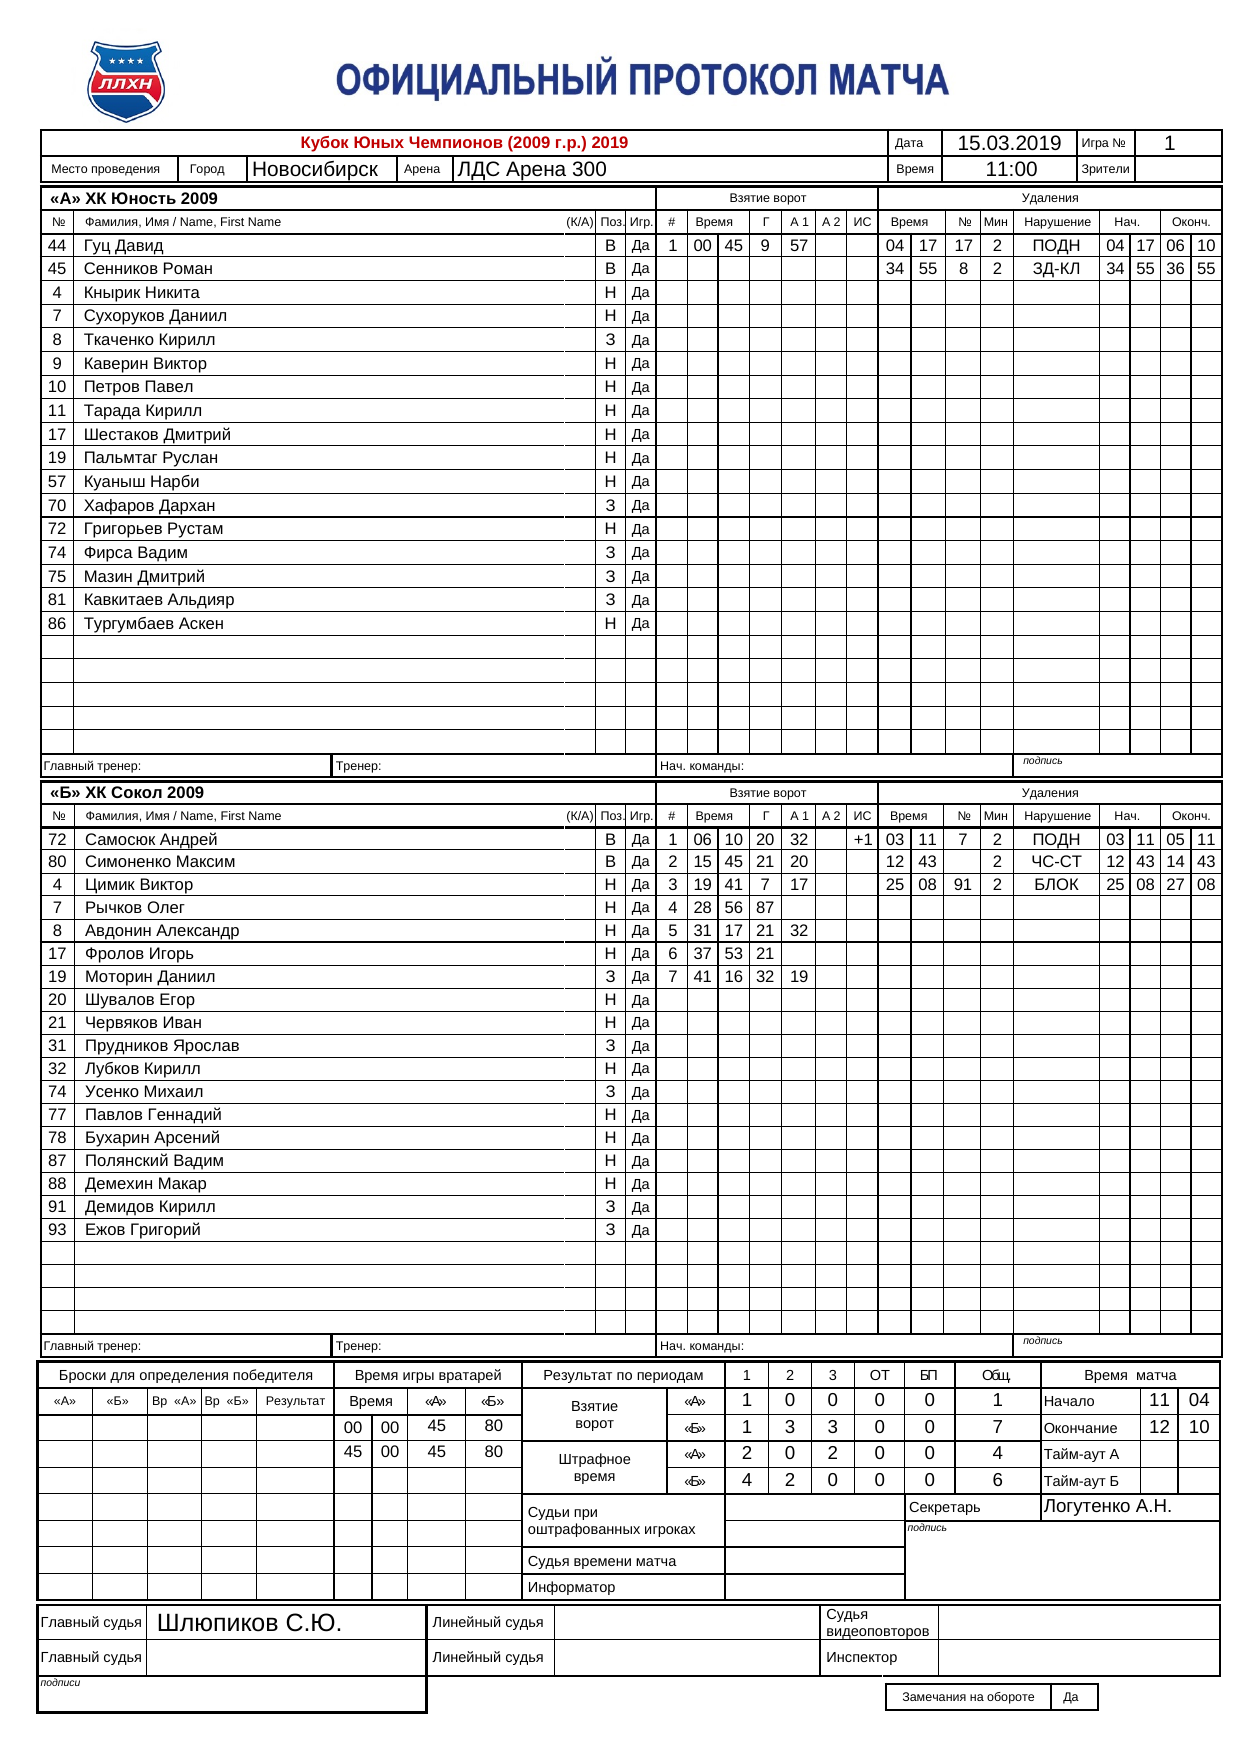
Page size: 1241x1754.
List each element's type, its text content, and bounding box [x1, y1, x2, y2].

table_cell [626, 1242, 655, 1264]
table_cell [1161, 470, 1190, 493]
table_cell 0 [812, 1389, 854, 1413]
table_cell [847, 896, 877, 918]
table_cell [657, 1173, 687, 1195]
table_cell [816, 1242, 846, 1264]
table_cell [981, 1242, 1013, 1264]
table_cell [1161, 281, 1190, 303]
table_cell [939, 1606, 1219, 1639]
table_header «А» ХК Юность 2009 [42, 188, 655, 209]
table_cell [981, 1012, 1013, 1033]
table_cell [1014, 1104, 1099, 1126]
table_cell [148, 1521, 201, 1546]
table_cell [373, 1468, 407, 1493]
table_cell [912, 1196, 943, 1218]
table_cell [688, 446, 717, 469]
table_cell [719, 1104, 749, 1126]
table_cell [688, 1242, 717, 1264]
table_cell [944, 1127, 980, 1149]
table_cell [257, 1574, 333, 1599]
table_cell Да [626, 281, 655, 303]
table_cell З [596, 328, 625, 351]
table_cell [688, 1219, 717, 1241]
table_cell 11 [1131, 829, 1160, 849]
table_cell [1100, 1058, 1129, 1079]
table_cell 17 [1131, 235, 1160, 256]
table_cell [1014, 707, 1099, 729]
table_cell [688, 1104, 717, 1126]
table_cell [816, 1035, 846, 1057]
table_cell 08 [912, 874, 943, 895]
table_cell Н [596, 305, 625, 327]
table_cell В [596, 257, 625, 280]
table_cell 17 [719, 920, 749, 941]
table_cell [1192, 707, 1221, 729]
table_cell [847, 1012, 877, 1033]
table_cell [565, 1058, 595, 1079]
table_cell 21 [750, 850, 781, 872]
table_cell [1179, 1468, 1219, 1493]
table_cell [1192, 1196, 1221, 1218]
table_cell З [596, 494, 625, 516]
table_cell Мин [981, 805, 1013, 826]
table_cell 11:00 [943, 157, 1076, 181]
table_cell 9 [42, 352, 73, 374]
table_cell [1161, 989, 1190, 1011]
table_cell [565, 399, 595, 422]
table_cell [879, 376, 910, 398]
table_cell [1131, 588, 1160, 611]
table_cell [1100, 1219, 1129, 1241]
table_cell [847, 305, 877, 327]
table_cell [1131, 1035, 1160, 1057]
table_cell [373, 1494, 407, 1520]
table_cell Моторин Даниил [75, 966, 564, 987]
table_cell [726, 1575, 904, 1599]
table_cell [1014, 1265, 1099, 1287]
table_cell [847, 1081, 877, 1103]
table_cell [39, 1416, 92, 1440]
table_cell [847, 612, 877, 634]
table_cell Н [596, 352, 625, 374]
table_cell подпись [1014, 1335, 1221, 1356]
table_cell [879, 399, 910, 422]
table_cell Линейный судья [428, 1606, 554, 1639]
table_cell [1161, 707, 1190, 729]
table_cell 91 [42, 1196, 74, 1218]
table_cell Место проведения [42, 157, 177, 181]
table_cell [657, 541, 687, 564]
table_cell [879, 541, 910, 564]
table_cell Судьи при оштрафованных игроках [523, 1495, 724, 1546]
table_cell Г [750, 211, 781, 233]
table_cell Григорьев Рустам [74, 518, 564, 540]
table_cell [946, 541, 980, 564]
table_cell Зрители [1078, 157, 1134, 181]
table_cell Да [626, 1219, 655, 1241]
table_cell [750, 281, 781, 303]
table_cell Оконч. [1161, 805, 1221, 826]
table_cell [750, 636, 781, 658]
table_cell Да [626, 1150, 655, 1172]
table_cell 8 [946, 257, 980, 280]
table_cell [596, 1242, 625, 1264]
table_cell [335, 1521, 371, 1546]
table_cell А 1 [782, 211, 815, 233]
table_cell [782, 1035, 815, 1057]
table_cell Да [626, 470, 655, 493]
table_cell [408, 1574, 465, 1599]
table_cell [147, 1640, 425, 1675]
table_cell [688, 1196, 717, 1218]
table_cell [657, 1219, 687, 1241]
table_cell Да [626, 1081, 655, 1103]
table_cell [1131, 1012, 1160, 1033]
table_cell [981, 659, 1013, 682]
table_cell [816, 376, 846, 398]
table_cell [750, 257, 781, 280]
table_cell Главный тренер: [42, 1335, 330, 1356]
table_cell [1161, 352, 1190, 374]
table_cell 0 [855, 1389, 904, 1413]
table_cell 43 [1192, 850, 1221, 872]
table_cell [657, 1081, 687, 1103]
table_cell [719, 989, 749, 1011]
table_cell [879, 659, 910, 682]
table_cell 4 [657, 896, 687, 918]
table_cell Хафаров Дархан [74, 494, 564, 516]
table_cell [565, 352, 595, 374]
table_cell [782, 943, 815, 964]
table_cell [1014, 494, 1099, 516]
table_cell Да [626, 896, 655, 918]
table_cell 87 [42, 1150, 74, 1172]
table_cell 00 [373, 1441, 407, 1467]
table_cell [750, 1104, 781, 1126]
table_cell 41 [719, 874, 749, 895]
table_cell [1014, 896, 1099, 918]
table_cell [1161, 636, 1190, 658]
table_cell [912, 1242, 943, 1264]
table_cell [202, 1494, 256, 1520]
table_cell [912, 1311, 943, 1333]
table_cell Да [626, 1104, 655, 1126]
table_cell [1100, 1081, 1129, 1103]
table_cell [847, 943, 877, 964]
table_cell [944, 1311, 980, 1333]
table_cell 7 [956, 1415, 1040, 1440]
table_cell [879, 281, 910, 303]
table_cell [1131, 966, 1160, 987]
table_cell 80 [42, 850, 74, 872]
table_cell Н [596, 874, 625, 895]
table_cell Мин [981, 211, 1013, 233]
table_cell 10 [42, 376, 73, 398]
table_cell [1192, 1242, 1221, 1264]
table_cell [750, 1058, 781, 1079]
table_cell [565, 328, 595, 351]
table_cell 06 [1161, 235, 1190, 256]
table_cell [944, 920, 980, 941]
table_cell Инспектор [821, 1640, 938, 1675]
table_cell Окончание [1042, 1415, 1140, 1440]
table_cell 0 [769, 1442, 811, 1467]
table_cell [946, 518, 980, 540]
table_cell [750, 1173, 781, 1195]
table_cell [1014, 1012, 1099, 1033]
table_cell [688, 352, 717, 374]
table_cell [428, 1677, 882, 1711]
table_cell [1131, 1288, 1160, 1310]
table_cell [750, 399, 781, 422]
table_cell 19 [42, 446, 73, 469]
table_cell 55 [1192, 257, 1221, 280]
table_header Да [1052, 1685, 1097, 1709]
table_cell [816, 1288, 846, 1310]
table_cell [847, 446, 877, 469]
table_cell [688, 494, 717, 516]
table_cell 17 [42, 943, 74, 964]
table_cell 06 [688, 829, 717, 849]
table_cell Гуц Давид [74, 235, 564, 256]
table_cell 45 [335, 1441, 371, 1467]
table_cell [1131, 943, 1160, 964]
table_cell [39, 1574, 92, 1599]
table_cell [1014, 1035, 1099, 1057]
table_cell 57 [42, 470, 73, 493]
table_cell [1131, 281, 1160, 303]
table_cell [912, 683, 945, 706]
table_cell [565, 896, 595, 918]
table_cell [688, 328, 717, 351]
table_cell [39, 1547, 92, 1573]
table_cell [1192, 966, 1221, 987]
table_cell [981, 541, 1013, 564]
table_cell Демехин Макар [75, 1173, 564, 1195]
table_cell [750, 1150, 781, 1172]
table_cell Главный судья [39, 1640, 146, 1675]
table_cell [555, 1606, 819, 1639]
table_cell [981, 1104, 1013, 1126]
table_cell [750, 518, 781, 540]
table_cell [719, 1242, 749, 1264]
table_cell Демидов Кирилл [75, 1196, 564, 1218]
table_cell 0 [905, 1415, 954, 1440]
table_cell 53 [719, 943, 749, 964]
table_header Дата [889, 131, 941, 155]
table_cell [719, 352, 749, 374]
table_cell [74, 730, 564, 753]
table_cell [1100, 1127, 1129, 1149]
table_cell 12 [1141, 1415, 1177, 1440]
table_cell [1014, 328, 1099, 351]
table_cell [847, 423, 877, 445]
table_cell [42, 730, 73, 753]
table_cell [750, 989, 781, 1011]
table_cell [782, 446, 815, 469]
table_cell [719, 470, 749, 493]
table_cell 1 [657, 235, 687, 256]
table_cell [565, 1104, 595, 1126]
table_cell [1192, 423, 1221, 445]
table_cell [750, 1081, 781, 1103]
table_cell [1192, 494, 1221, 516]
table_cell 45 [719, 850, 749, 872]
table_cell [879, 612, 910, 634]
table_cell «А» [408, 1389, 465, 1413]
table_cell (К/А) [565, 211, 595, 233]
table_cell [879, 328, 910, 351]
table_cell Главный тренер: [42, 755, 330, 776]
table_cell [688, 305, 717, 327]
table_cell [847, 730, 877, 753]
table_cell [1161, 1288, 1190, 1310]
table_cell [782, 896, 815, 918]
table_cell [657, 1150, 687, 1172]
table_cell [719, 446, 749, 469]
table_cell Да [626, 1173, 655, 1195]
table_cell Игр. [626, 211, 655, 233]
table_cell Сухоруков Даниил [74, 305, 564, 327]
table_cell [565, 1196, 595, 1218]
table_cell 04 [1100, 235, 1129, 256]
table_cell Н [596, 518, 625, 540]
table_cell [1161, 305, 1190, 327]
table_cell [565, 281, 595, 303]
table_cell [1136, 157, 1221, 181]
table_cell ИС [847, 211, 877, 233]
table_cell [847, 989, 877, 1011]
table_cell [1100, 399, 1129, 422]
table_header Броски для определения победителя [39, 1363, 333, 1387]
table_cell 10 [719, 829, 749, 849]
table_cell Да [626, 446, 655, 469]
table_cell [1014, 920, 1099, 941]
table_cell [719, 423, 749, 445]
table_cell 6 [956, 1468, 1040, 1493]
table_cell [879, 1012, 910, 1033]
table_cell [565, 1012, 595, 1033]
table_cell 87 [750, 896, 781, 918]
table_cell [596, 1311, 625, 1333]
table_cell [912, 920, 943, 941]
table_cell [202, 1416, 256, 1440]
table_cell Время [688, 805, 749, 826]
table_cell [565, 829, 595, 849]
table_cell [1100, 1012, 1129, 1033]
table_cell Да [626, 399, 655, 422]
table_cell [1161, 1058, 1190, 1079]
table_cell [1131, 1150, 1160, 1172]
table_cell [883, 1677, 1220, 1681]
table_cell [912, 446, 945, 469]
table_cell Да [626, 850, 655, 872]
table_cell [1131, 636, 1160, 658]
table_cell [946, 612, 980, 634]
table_cell [981, 1127, 1013, 1149]
table_cell Да [626, 305, 655, 327]
table_cell [565, 1081, 595, 1103]
table_cell 55 [1131, 257, 1160, 280]
table_cell [879, 1311, 910, 1333]
table_cell [750, 352, 781, 374]
table_cell [879, 565, 910, 587]
table_cell [657, 1127, 687, 1149]
table_cell [782, 541, 815, 564]
table_cell [946, 730, 980, 753]
table_cell [42, 636, 73, 658]
table_cell [657, 352, 687, 374]
table_cell [944, 1219, 980, 1241]
table_cell [1192, 399, 1221, 422]
table_cell [912, 565, 945, 587]
table_cell 11 [1192, 829, 1221, 849]
table_cell 32 [750, 966, 781, 987]
table_cell [750, 707, 781, 729]
table_cell 34 [1100, 257, 1129, 280]
table_cell Судья видеоповторов [821, 1606, 938, 1639]
table_cell [944, 896, 980, 918]
table_cell «Б » [466, 1389, 521, 1413]
table_cell [719, 565, 749, 587]
table_cell [816, 683, 846, 706]
table_cell А 2 [816, 805, 846, 826]
table_cell [816, 423, 846, 445]
table_cell [657, 730, 687, 753]
table_cell [1099, 1682, 1220, 1711]
table_cell Н [596, 612, 625, 634]
table_cell Да [626, 565, 655, 587]
table_cell [257, 1494, 333, 1520]
table_cell [816, 1104, 846, 1126]
table_cell [75, 1265, 564, 1287]
table_cell 19 [688, 874, 717, 895]
table_cell [1131, 1127, 1160, 1149]
table_cell [1192, 541, 1221, 564]
table_cell [847, 518, 877, 540]
table_cell З [596, 1035, 625, 1057]
table_cell [1100, 920, 1129, 941]
table_cell 81 [42, 588, 73, 611]
table_cell [373, 1547, 407, 1573]
table_cell [1100, 470, 1129, 493]
table_cell 41 [688, 966, 717, 987]
table_cell 1 [657, 829, 687, 849]
table_cell [912, 659, 945, 682]
table_cell Да [626, 874, 655, 895]
table_cell Н [596, 399, 625, 422]
table_cell [1192, 659, 1221, 682]
table_cell [39, 1468, 92, 1493]
table_cell [946, 636, 980, 658]
table_cell [816, 829, 846, 849]
table_cell [657, 989, 687, 1011]
table_cell 0 [905, 1442, 954, 1467]
table_cell [75, 1311, 564, 1333]
table_cell Фролов Игорь [75, 943, 564, 964]
table_cell [688, 612, 717, 634]
table_cell [148, 1547, 201, 1573]
table_cell [688, 1311, 717, 1333]
table_cell [946, 588, 980, 611]
table_cell [847, 1219, 877, 1241]
table_cell [75, 1288, 564, 1310]
table_cell [1014, 659, 1099, 682]
table_cell [946, 683, 980, 706]
table_cell Петров Павел [74, 376, 564, 398]
table_cell [1014, 423, 1099, 445]
table_cell Логутенко А.Н. [1042, 1495, 1219, 1520]
table_cell [816, 896, 846, 918]
table_cell [847, 850, 877, 872]
table_cell «А» [668, 1442, 724, 1467]
table_cell [1192, 376, 1221, 398]
table_cell [1192, 352, 1221, 374]
table_cell [847, 470, 877, 493]
table_cell [626, 636, 655, 658]
table_cell 0 [855, 1415, 904, 1440]
table_cell 78 [42, 1127, 74, 1149]
table_cell [1131, 399, 1160, 422]
table_cell [719, 541, 749, 564]
table_cell [750, 1127, 781, 1149]
table_cell [626, 1265, 655, 1287]
table_cell 56 [719, 896, 749, 918]
table_cell [1014, 636, 1099, 658]
table_cell 11 [42, 399, 73, 422]
table_cell [42, 1288, 74, 1310]
table_cell Н [596, 470, 625, 493]
table_cell [93, 1574, 147, 1599]
table_cell [912, 1035, 943, 1057]
table_cell ИС [847, 805, 877, 826]
table_cell [1100, 966, 1129, 987]
table_cell 20 [42, 989, 74, 1011]
table_cell Тайм-аут Б [1042, 1468, 1140, 1493]
table_cell [1161, 943, 1190, 964]
table_cell [1100, 730, 1129, 753]
table_cell [750, 659, 781, 682]
table_cell 11 [1141, 1389, 1177, 1413]
table_cell [750, 541, 781, 564]
table_cell 1 [726, 1389, 768, 1413]
table_cell [981, 1173, 1013, 1195]
table_cell [565, 494, 595, 516]
table_cell [719, 1012, 749, 1033]
table_cell [688, 1012, 717, 1033]
table_cell 77 [42, 1104, 74, 1126]
table_cell [816, 730, 846, 753]
table_cell [847, 588, 877, 611]
table_cell [202, 1574, 256, 1599]
table_cell [1014, 1311, 1099, 1333]
table_cell [782, 612, 815, 634]
table_cell 5 [657, 920, 687, 941]
table_cell [912, 518, 945, 540]
table_cell Город [179, 157, 246, 181]
table_cell [879, 588, 910, 611]
table_cell [1131, 1265, 1160, 1287]
table_cell [688, 257, 717, 280]
table_cell [565, 565, 595, 587]
table_cell 44 [42, 235, 73, 256]
table_cell [1161, 1150, 1190, 1172]
table_cell 00 [688, 235, 717, 256]
table_cell [657, 1288, 687, 1310]
table_cell [782, 352, 815, 374]
table_cell [657, 1196, 687, 1218]
table_cell [688, 989, 717, 1011]
table_cell Сенников Роман [74, 257, 564, 280]
table_cell [688, 1035, 717, 1057]
table_cell 31 [42, 1035, 74, 1057]
table_cell 10 [1192, 235, 1221, 256]
table_header Результат по периодам [523, 1363, 724, 1387]
table_cell [816, 399, 846, 422]
table_cell [879, 1219, 910, 1241]
table_cell [1161, 565, 1190, 587]
table_cell [1131, 494, 1160, 516]
table_cell [1100, 446, 1129, 469]
table_cell [1100, 352, 1129, 374]
table_cell [750, 1288, 781, 1310]
table_cell [1100, 1035, 1129, 1057]
table_cell [657, 446, 687, 469]
table_cell [565, 541, 595, 564]
table_cell [1192, 896, 1221, 918]
table_cell Авдонин Александр [75, 920, 564, 941]
table_cell [719, 1196, 749, 1218]
table_cell [688, 281, 717, 303]
table_cell подпись [1014, 755, 1221, 776]
table_cell Да [626, 943, 655, 964]
table_cell [1192, 446, 1221, 469]
table_cell [981, 565, 1013, 587]
table_cell 19 [42, 966, 74, 987]
table_cell [981, 305, 1013, 327]
table_cell [847, 1150, 877, 1172]
table_cell З [596, 1219, 625, 1241]
table_cell 7 [944, 829, 980, 849]
table_cell Н [596, 1104, 625, 1126]
table_cell [912, 966, 943, 987]
table_cell 8 [42, 920, 74, 941]
table_cell [946, 707, 980, 729]
table_cell Самосюк Андрей [75, 829, 564, 849]
table_cell Куаныш Нарби [74, 470, 564, 493]
table_header 15.03.2019 [943, 131, 1076, 155]
table_cell [39, 1521, 92, 1546]
table_cell [816, 1127, 846, 1149]
table_header БП [905, 1363, 954, 1387]
table_cell [565, 636, 595, 658]
table_cell [816, 1219, 846, 1241]
table_cell [879, 1081, 910, 1103]
table_cell [39, 1441, 92, 1467]
table_cell 2 [726, 1442, 768, 1467]
table_cell [847, 1196, 877, 1218]
table_cell [981, 518, 1013, 540]
table_cell [1014, 1173, 1099, 1195]
table_cell Начало [1042, 1389, 1140, 1413]
table_cell Шувалов Егор [75, 989, 564, 1011]
table_cell [1014, 989, 1099, 1011]
table_cell [1014, 1288, 1099, 1310]
table_header Кубок Юных Чемпионов (2009 г.р.) 2019 [42, 131, 887, 155]
table_cell [688, 636, 717, 658]
table_cell [565, 1127, 595, 1149]
table_cell [719, 1127, 749, 1149]
table_cell 17 [946, 235, 980, 256]
table_cell [257, 1521, 333, 1546]
table_cell [847, 1058, 877, 1079]
table_cell [879, 707, 910, 729]
table_cell [750, 1012, 781, 1033]
table_cell [726, 1495, 904, 1520]
table_cell Арена [398, 157, 452, 181]
table_cell ПОДН [1014, 829, 1099, 849]
table_cell [816, 565, 846, 587]
table_cell [466, 1574, 521, 1599]
table_cell [719, 707, 749, 729]
table_cell [981, 328, 1013, 351]
table_cell [1014, 1081, 1099, 1103]
table_cell [257, 1547, 333, 1573]
table_cell [879, 730, 910, 753]
table_cell [596, 707, 625, 729]
table_cell [202, 1521, 256, 1546]
table_cell [1100, 636, 1129, 658]
table_cell [75, 1242, 564, 1264]
table_cell Каверин Виктор [74, 352, 564, 374]
table_cell ЧС-СТ [1014, 850, 1099, 872]
table_cell [719, 1058, 749, 1079]
table_cell Да [626, 494, 655, 516]
table_cell [981, 1311, 1013, 1333]
table_cell [1014, 612, 1099, 634]
table_cell 2 [981, 850, 1013, 872]
table_cell [847, 1173, 877, 1195]
table_cell [93, 1416, 147, 1440]
table_cell 4 [42, 874, 74, 895]
table_cell [1100, 707, 1129, 729]
table_cell [750, 588, 781, 611]
table_cell [466, 1521, 521, 1546]
table_cell 12 [879, 850, 910, 872]
table_cell [1014, 1058, 1099, 1079]
table_cell [42, 707, 73, 729]
table_cell [74, 659, 564, 682]
table_cell Оконч. [1161, 211, 1221, 233]
table_cell 93 [42, 1219, 74, 1241]
table_cell [565, 920, 595, 941]
table_cell Н [596, 1127, 625, 1149]
table_cell Да [626, 1127, 655, 1149]
table_cell 21 [750, 920, 781, 941]
table_cell [816, 494, 846, 516]
table_cell [1014, 966, 1099, 987]
table_cell [565, 683, 595, 706]
table_cell [565, 1219, 595, 1241]
table_cell Да [626, 376, 655, 398]
table_cell [596, 1265, 625, 1287]
table_cell [879, 683, 910, 706]
table_cell [93, 1521, 147, 1546]
table_cell [1131, 1196, 1160, 1218]
table_cell Да [626, 235, 655, 256]
table_cell 04 [879, 235, 910, 256]
table_cell [373, 1521, 407, 1546]
table_cell 16 [719, 966, 749, 987]
table_cell 1 [956, 1389, 1040, 1413]
table_cell № [42, 805, 74, 826]
table_cell [1014, 376, 1099, 398]
table_cell 45 [408, 1416, 465, 1440]
table_cell [912, 1265, 943, 1287]
table_cell [202, 1468, 256, 1493]
table_cell [912, 1104, 943, 1126]
table_cell Бухарин Арсений [75, 1127, 564, 1149]
table_cell [847, 659, 877, 682]
table_cell [847, 1242, 877, 1264]
table_cell Н [596, 1058, 625, 1079]
table_cell [657, 305, 687, 327]
table_cell [565, 235, 595, 256]
table_cell [1131, 612, 1160, 634]
table_cell 43 [912, 850, 943, 872]
table_cell [1100, 1288, 1129, 1310]
table_cell 45 [42, 257, 73, 280]
table_cell [688, 707, 717, 729]
table_cell [782, 518, 815, 540]
table_cell [719, 636, 749, 658]
table_cell [148, 1574, 201, 1599]
table_cell [1192, 683, 1221, 706]
table_cell Н [596, 989, 625, 1011]
table_cell [1161, 1035, 1190, 1057]
table_cell [879, 518, 910, 540]
table_cell Шестаков Дмитрий [74, 423, 564, 445]
table_cell Вр «Б» [202, 1389, 256, 1413]
table_cell [148, 1494, 201, 1520]
table_cell [1131, 707, 1160, 729]
table_cell [847, 494, 877, 516]
table_cell [816, 612, 846, 634]
table_cell Игр. [626, 805, 655, 826]
table_cell Да [626, 423, 655, 445]
table_cell [944, 1012, 980, 1033]
table_cell 7 [42, 305, 73, 327]
table_cell [1161, 376, 1190, 398]
table_cell Шлюпиков С.Ю. [147, 1606, 425, 1639]
table_cell [688, 1265, 717, 1287]
table_cell [688, 1288, 717, 1310]
table_cell [148, 1441, 201, 1467]
table_cell [816, 235, 846, 256]
table_cell [879, 636, 910, 658]
table_cell 4 [726, 1468, 768, 1493]
table_cell [782, 565, 815, 587]
table_cell 3 [812, 1415, 854, 1440]
table_cell 04 [1179, 1389, 1219, 1413]
table_cell [946, 376, 980, 398]
table_cell [74, 636, 564, 658]
table_cell [657, 1311, 687, 1333]
table_cell [565, 470, 595, 493]
table_cell 14 [1161, 850, 1190, 872]
table_cell [847, 1265, 877, 1287]
table_cell [1192, 612, 1221, 634]
table_cell Поз. [596, 805, 625, 826]
table_cell [1014, 588, 1099, 611]
table_cell [565, 966, 595, 987]
table_cell [596, 659, 625, 682]
table_cell [1100, 376, 1129, 398]
table_cell [657, 683, 687, 706]
table_cell 74 [42, 541, 73, 564]
table_cell [944, 1265, 980, 1287]
table_cell ЛДС Арена 300 [454, 157, 887, 181]
table_cell № [944, 805, 980, 826]
table_cell [1131, 683, 1160, 706]
table_cell Ежов Григорий [75, 1219, 564, 1241]
table_cell 2 [981, 829, 1013, 849]
table_cell [657, 659, 687, 682]
table_cell [847, 541, 877, 564]
table_cell [565, 1173, 595, 1195]
table_cell [750, 565, 781, 587]
table_cell Симоненко Максим [75, 850, 564, 872]
table_cell [847, 565, 877, 587]
table_cell Н [596, 896, 625, 918]
table_cell «Б» [668, 1415, 724, 1440]
table_cell Мазин Дмитрий [74, 565, 564, 587]
table_cell [946, 470, 980, 493]
table_cell 17 [912, 235, 945, 256]
table_cell 57 [782, 235, 815, 256]
table_cell [879, 1058, 910, 1079]
table_cell Нарушение [1014, 805, 1099, 826]
table_cell [816, 874, 846, 895]
table_cell [944, 1035, 980, 1057]
table_cell [688, 518, 717, 540]
table_cell [726, 1548, 904, 1573]
table_cell 05 [1161, 829, 1190, 849]
table_cell 4 [956, 1442, 1040, 1467]
table_cell [879, 920, 910, 941]
table_cell [1192, 328, 1221, 351]
table_cell [816, 541, 846, 564]
table_cell [782, 1288, 815, 1310]
table_cell [565, 1265, 595, 1287]
table_cell [202, 1441, 256, 1467]
table_cell [981, 470, 1013, 493]
table_cell [1192, 943, 1221, 964]
table_cell [1192, 1311, 1221, 1333]
table_cell [1192, 1104, 1221, 1126]
table_cell Нач. [1100, 805, 1160, 826]
table_cell [912, 707, 945, 729]
table_cell [782, 636, 815, 658]
table_cell [816, 850, 846, 872]
table_cell [816, 920, 846, 941]
table_cell [688, 1150, 717, 1172]
table_cell [719, 1150, 749, 1172]
table_cell [912, 281, 945, 303]
table_cell [1131, 565, 1160, 587]
table_cell [719, 376, 749, 398]
table_cell [1192, 1219, 1221, 1241]
table_cell Время [879, 211, 945, 233]
table_cell [879, 423, 910, 445]
table_cell [1100, 518, 1129, 540]
table_header Общ. [956, 1363, 1040, 1387]
table_cell Тайм-аут А [1042, 1441, 1140, 1467]
table_cell [1192, 1288, 1221, 1310]
table_cell [408, 1521, 465, 1546]
table_cell [981, 399, 1013, 422]
table_cell Тренер: [333, 1335, 655, 1356]
table_cell [782, 683, 815, 706]
table_cell [688, 588, 717, 611]
table_cell [1179, 1441, 1219, 1467]
table_cell [816, 281, 846, 303]
table_cell [466, 1547, 521, 1573]
table_cell Усенко Михаил [75, 1081, 564, 1103]
table_cell Тренер: [333, 755, 655, 776]
table_cell Пальмтаг Руслан [74, 446, 564, 469]
table_cell [912, 989, 943, 1011]
table_cell [1161, 399, 1190, 422]
table_cell [1192, 281, 1221, 303]
table_cell [981, 896, 1013, 918]
table_cell [782, 1311, 815, 1333]
table_cell [816, 1058, 846, 1079]
table_cell [981, 281, 1013, 303]
table_cell [657, 1035, 687, 1057]
table_cell [782, 1265, 815, 1287]
table_cell [1161, 1242, 1190, 1264]
table_cell 34 [879, 257, 910, 280]
table_cell [944, 1242, 980, 1264]
table_cell [1014, 281, 1099, 303]
table_cell 11 [912, 829, 943, 849]
table_cell [912, 1219, 943, 1241]
table_cell [1131, 352, 1160, 374]
table_cell [565, 1150, 595, 1172]
table_cell [1014, 565, 1099, 587]
table_cell [719, 399, 749, 422]
table_cell [879, 1150, 910, 1172]
table_cell [847, 1288, 877, 1310]
table_cell [946, 659, 980, 682]
table_cell [981, 1035, 1013, 1057]
table_cell [782, 423, 815, 445]
table_cell Время [335, 1389, 407, 1413]
table_cell [847, 683, 877, 706]
table_cell [912, 943, 943, 964]
table_cell [1131, 446, 1160, 469]
table_cell [1014, 1150, 1099, 1172]
table_cell [596, 1288, 625, 1310]
table_cell Рычков Олег [75, 896, 564, 918]
table_cell [816, 328, 846, 351]
table_cell [1100, 565, 1129, 587]
table_cell [1131, 1058, 1160, 1079]
table_cell [912, 352, 945, 374]
table_cell [912, 1058, 943, 1079]
table_cell [1014, 1196, 1099, 1218]
table_cell Тургумбаев Аскен [74, 612, 564, 634]
table_cell [782, 328, 815, 351]
table_cell [1131, 423, 1160, 445]
table_cell [408, 1468, 465, 1493]
table_cell 00 [335, 1416, 371, 1440]
table_cell № [946, 211, 980, 233]
table_cell [782, 1127, 815, 1149]
table_cell [847, 1127, 877, 1149]
table_cell [816, 470, 846, 493]
table_cell [782, 1219, 815, 1241]
table_cell 55 [912, 257, 945, 280]
table_cell [657, 1104, 687, 1126]
table_cell [879, 470, 910, 493]
table_cell [565, 730, 595, 753]
table_cell [981, 1150, 1013, 1172]
table_cell [1192, 1127, 1221, 1149]
table_cell [1100, 1104, 1129, 1126]
table_cell [1161, 1196, 1190, 1218]
table_header 1 [726, 1363, 768, 1387]
table_cell [335, 1468, 371, 1493]
table_cell [816, 352, 846, 374]
table_cell Да [626, 588, 655, 611]
table_cell [1131, 1219, 1160, 1241]
table_header 1 [1136, 131, 1221, 155]
table_cell [944, 1150, 980, 1172]
table_cell [879, 1265, 910, 1287]
table_cell [782, 1242, 815, 1264]
table_cell [93, 1494, 147, 1520]
table_cell [42, 1265, 74, 1287]
table_cell [1131, 328, 1160, 351]
table_cell [688, 730, 717, 753]
table_cell [1100, 494, 1129, 516]
table_cell [1161, 730, 1190, 753]
table_cell [1192, 1058, 1221, 1079]
table_cell [657, 588, 687, 611]
table_cell [912, 588, 945, 611]
table_cell В [596, 235, 625, 256]
table_cell [257, 1468, 333, 1493]
table_cell [657, 399, 687, 422]
table_cell [1131, 659, 1160, 682]
table_cell [1192, 1081, 1221, 1103]
table_cell [946, 399, 980, 422]
table_cell [981, 446, 1013, 469]
table_cell [912, 1288, 943, 1310]
table_cell Павлов Геннадий [75, 1104, 564, 1126]
table_cell [946, 305, 980, 327]
table_cell [1100, 989, 1129, 1011]
table_cell [847, 399, 877, 422]
table_cell [657, 1242, 687, 1264]
table_header Удаления [879, 783, 1221, 803]
table_cell [626, 683, 655, 706]
table_header 2 [769, 1363, 811, 1387]
table_cell [719, 305, 749, 327]
table_cell [782, 376, 815, 398]
table_cell [1192, 636, 1221, 658]
table_cell [719, 281, 749, 303]
table_cell [202, 1547, 256, 1573]
table_cell [1131, 1173, 1160, 1195]
table_cell [816, 966, 846, 987]
table_cell [1100, 1196, 1129, 1218]
table_cell [782, 305, 815, 327]
table_cell Время [879, 805, 943, 826]
table_cell [719, 730, 749, 753]
table_cell 4 [42, 281, 73, 303]
table_cell [816, 989, 846, 1011]
table_cell Время [889, 157, 941, 181]
table_cell [782, 1104, 815, 1126]
table_cell [93, 1547, 147, 1573]
table_cell [1131, 1242, 1160, 1264]
table_cell [1014, 730, 1099, 753]
table_cell В [596, 850, 625, 872]
table_cell 74 [42, 1081, 74, 1103]
table_cell [1100, 328, 1129, 351]
table_cell [981, 989, 1013, 1011]
table_cell «Б» [93, 1389, 147, 1413]
table_cell [657, 636, 687, 658]
table_cell подпись [906, 1522, 1219, 1599]
table_cell 2 [981, 235, 1013, 256]
table_cell [1100, 588, 1129, 611]
table_cell «А» [39, 1389, 92, 1413]
table_cell [847, 352, 877, 374]
table_cell 17 [42, 423, 73, 445]
table_cell [1100, 1173, 1129, 1195]
table_cell Да [626, 966, 655, 987]
table_cell [912, 494, 945, 516]
table_cell 08 [1131, 874, 1160, 895]
table_cell [847, 1104, 877, 1126]
table_cell [1100, 305, 1129, 327]
table_cell [1161, 1081, 1190, 1103]
table_cell [1192, 588, 1221, 611]
table_cell Да [626, 518, 655, 540]
table_header Взятие ворот [657, 188, 877, 209]
table_cell (К/А) [565, 805, 595, 826]
table_cell [1192, 1035, 1221, 1057]
table_cell [1192, 1150, 1221, 1172]
table_cell 9 [750, 235, 781, 256]
table_cell 28 [688, 896, 717, 918]
table_cell [816, 1150, 846, 1172]
table_cell [782, 730, 815, 753]
table_cell [912, 1081, 943, 1103]
table_cell Да [626, 920, 655, 941]
table_cell [879, 446, 910, 469]
table_cell [912, 1150, 943, 1172]
table_cell [408, 1494, 465, 1520]
table_cell [750, 423, 781, 445]
table_cell Да [626, 612, 655, 634]
table_cell [1131, 920, 1160, 941]
table_cell Да [626, 352, 655, 374]
table_cell [1161, 1012, 1190, 1033]
table_cell Ткаченко Кирилл [74, 328, 564, 351]
table_cell Новосибирск [248, 157, 396, 181]
table_cell [750, 494, 781, 516]
table_cell З [596, 588, 625, 611]
table_cell Н [596, 943, 625, 964]
table_cell [565, 850, 595, 872]
table_cell [1014, 470, 1099, 493]
table_cell [981, 966, 1013, 987]
table_cell Время [688, 211, 749, 233]
table_cell [912, 376, 945, 398]
table_cell [816, 659, 846, 682]
table_cell [879, 943, 910, 964]
table_cell [1131, 470, 1160, 493]
table_cell [912, 612, 945, 634]
table_cell 21 [42, 1012, 74, 1033]
table_cell 27 [1161, 874, 1190, 895]
table_cell [1161, 683, 1190, 706]
table_cell [1161, 1219, 1190, 1241]
table_cell [1131, 730, 1160, 753]
table_cell [1100, 1242, 1129, 1264]
table_cell [42, 1242, 74, 1264]
table_cell [946, 423, 980, 445]
table_cell [782, 399, 815, 422]
table_cell [657, 281, 687, 303]
table_cell 20 [782, 850, 815, 872]
table_cell [912, 541, 945, 564]
table_cell [626, 707, 655, 729]
table_cell [719, 1035, 749, 1057]
table_cell Фирса Вадим [74, 541, 564, 564]
table_cell Н [596, 376, 625, 398]
table_cell [1192, 305, 1221, 327]
table_cell Да [626, 1058, 655, 1079]
table_cell [1161, 612, 1190, 634]
table_cell Линейный судья [428, 1640, 554, 1675]
table_cell [1161, 920, 1190, 941]
table_cell 08 [1192, 874, 1221, 895]
table_cell [1014, 352, 1099, 374]
table_cell [981, 1081, 1013, 1103]
table_cell [946, 328, 980, 351]
table_cell 43 [1131, 850, 1160, 872]
table_cell [782, 1150, 815, 1172]
table_cell [879, 1173, 910, 1195]
table_cell [373, 1574, 407, 1599]
table_cell [1161, 1265, 1190, 1287]
table_cell [750, 470, 781, 493]
table_cell [1014, 541, 1099, 564]
table_cell [555, 1640, 819, 1675]
table_cell [750, 1265, 781, 1287]
table_cell [1100, 281, 1129, 303]
table_cell [626, 659, 655, 682]
table_cell [1131, 1311, 1160, 1333]
table_cell [565, 612, 595, 634]
table_cell [847, 257, 877, 280]
table_cell [847, 328, 877, 351]
table_cell [816, 1012, 846, 1033]
table_header Замечания на обороте [887, 1685, 1050, 1709]
table_cell Да [626, 1196, 655, 1218]
table_cell [1131, 896, 1160, 918]
table_cell [981, 494, 1013, 516]
table_cell 75 [42, 565, 73, 587]
table_cell [42, 683, 73, 706]
table_cell [944, 1288, 980, 1310]
table_cell 10 [1179, 1415, 1219, 1440]
table_cell 00 [373, 1416, 407, 1440]
table_cell 0 [905, 1389, 954, 1413]
table_cell [847, 636, 877, 658]
table_cell [946, 494, 980, 516]
table_cell [816, 1173, 846, 1195]
table_cell Н [596, 1173, 625, 1195]
table_cell [565, 707, 595, 729]
table_cell [750, 1035, 781, 1057]
table_cell [42, 659, 73, 682]
table_cell 3 [657, 874, 687, 895]
table_cell [335, 1494, 371, 1520]
table_cell [944, 1104, 980, 1126]
table_cell [944, 989, 980, 1011]
table_cell [719, 588, 749, 611]
table_cell [944, 850, 980, 872]
table_header Время игры вратарей [335, 1363, 521, 1387]
table_cell Н [596, 423, 625, 445]
table_cell [719, 1311, 749, 1333]
table_cell [1014, 1242, 1099, 1264]
table_cell [912, 470, 945, 493]
table_cell [816, 305, 846, 327]
table_cell [750, 1311, 781, 1333]
table_cell [719, 494, 749, 516]
table_cell 91 [944, 874, 980, 895]
table_cell 37 [688, 943, 717, 964]
table_cell [981, 707, 1013, 729]
table_cell [688, 1058, 717, 1079]
table_cell [1192, 565, 1221, 587]
table_cell [879, 494, 910, 516]
table_cell [1014, 943, 1099, 964]
table_cell 21 [750, 943, 781, 964]
table_cell 2 [981, 874, 1013, 895]
table_cell [565, 257, 595, 280]
table_cell [816, 588, 846, 611]
table_cell [912, 1173, 943, 1195]
table_cell [39, 1494, 92, 1520]
table_cell [981, 1219, 1013, 1241]
table_cell [879, 1196, 910, 1218]
table_cell Нарушение [1014, 211, 1099, 233]
table_cell 80 [466, 1441, 521, 1467]
table_cell [946, 281, 980, 303]
table_cell [946, 565, 980, 587]
table_cell [944, 1058, 980, 1079]
table_cell [93, 1468, 147, 1493]
table_cell [657, 565, 687, 587]
table_cell 70 [42, 494, 73, 516]
table_cell [719, 659, 749, 682]
table_cell [42, 1311, 74, 1333]
table_cell «Б» [668, 1468, 724, 1493]
table_cell 19 [782, 966, 815, 987]
table_cell [981, 920, 1013, 941]
table_cell [816, 446, 846, 469]
table_cell [1014, 305, 1099, 327]
table_cell [847, 281, 877, 303]
table_cell [93, 1441, 147, 1467]
table_cell Г [750, 805, 781, 826]
table_cell [847, 966, 877, 987]
table_cell Н [596, 1012, 625, 1033]
table_cell [981, 636, 1013, 658]
table_cell [1100, 1311, 1129, 1333]
table_cell [782, 1081, 815, 1103]
table_cell [657, 494, 687, 516]
table_cell [912, 305, 945, 327]
table_cell [688, 1173, 717, 1195]
table_cell [782, 470, 815, 493]
table_cell [816, 943, 846, 964]
table_cell [782, 588, 815, 611]
table_cell 0 [769, 1389, 811, 1413]
table_cell [688, 683, 717, 706]
table_cell № [42, 211, 73, 233]
table_cell [1192, 1265, 1221, 1287]
table_cell [1100, 896, 1129, 918]
table_cell [688, 565, 717, 587]
table_cell Нач. [1100, 211, 1160, 233]
table_cell [981, 943, 1013, 964]
table_cell [879, 305, 910, 327]
table_cell [782, 494, 815, 516]
table_cell [565, 588, 595, 611]
table_cell [1161, 588, 1190, 611]
table_cell [688, 470, 717, 493]
table_cell Н [596, 1150, 625, 1172]
table_cell [879, 1242, 910, 1264]
table_cell [1141, 1468, 1177, 1493]
table_cell [565, 1242, 595, 1264]
table_cell Лубков Кирилл [75, 1058, 564, 1079]
table_cell 03 [879, 829, 910, 849]
table_cell [1161, 1127, 1190, 1149]
table_cell +1 [847, 829, 877, 849]
table_cell [1161, 966, 1190, 987]
table_cell З [596, 541, 625, 564]
table_cell [782, 281, 815, 303]
table_cell Тарада Кирилл [74, 399, 564, 422]
table_cell [816, 1196, 846, 1218]
table_cell [912, 399, 945, 422]
table_cell [1192, 1012, 1221, 1033]
table_cell [879, 989, 910, 1011]
table_cell Поз. [596, 211, 625, 233]
table_cell Кавкитаев Альдияр [74, 588, 564, 611]
table_cell [981, 1288, 1013, 1310]
table_cell [657, 1265, 687, 1287]
table_cell [335, 1547, 371, 1573]
table_cell [1100, 612, 1129, 634]
table_cell [750, 1219, 781, 1241]
table_cell [1161, 541, 1190, 564]
table_cell [944, 1081, 980, 1103]
table_cell [257, 1441, 333, 1467]
table_cell [946, 352, 980, 374]
table_cell Нач. команды: [657, 1335, 1012, 1356]
table_cell Да [626, 257, 655, 280]
table_cell Штрафное время [523, 1442, 666, 1493]
table_header Удаления [879, 188, 1221, 209]
table_cell [782, 1196, 815, 1218]
table_cell 80 [466, 1416, 521, 1440]
table_cell БЛОК [1014, 874, 1099, 895]
table_cell [912, 1012, 943, 1033]
table_cell [719, 1288, 749, 1310]
picture [5, 28, 1179, 129]
table_cell [750, 305, 781, 327]
table_cell [1192, 989, 1221, 1011]
table_cell 2 [812, 1442, 854, 1467]
table_cell [1100, 659, 1129, 682]
table_cell [879, 1288, 910, 1310]
table_cell Фамилия, Имя / Name, First Name [75, 805, 565, 826]
table_cell А 1 [782, 805, 815, 826]
table_cell [657, 707, 687, 729]
table_cell [74, 707, 564, 729]
table_cell [626, 1311, 655, 1333]
table_cell Да [626, 541, 655, 564]
table_cell [816, 1081, 846, 1103]
table_header ОТ [855, 1363, 904, 1387]
table_cell [1161, 896, 1190, 918]
table_cell [657, 612, 687, 634]
table_cell З [596, 565, 625, 587]
table_cell [847, 235, 877, 256]
table_cell [879, 1104, 910, 1126]
table_cell [688, 376, 717, 398]
table_cell [1192, 920, 1221, 941]
table_cell [782, 659, 815, 682]
table_cell 8 [42, 328, 73, 351]
table_cell [565, 423, 595, 445]
table_cell 25 [879, 874, 910, 895]
table_cell [688, 541, 717, 564]
table_cell [750, 683, 781, 706]
table_cell 0 [855, 1468, 904, 1493]
table_cell «А» [668, 1389, 724, 1413]
table_header Игра № [1078, 131, 1134, 155]
table_cell [750, 376, 781, 398]
table_cell 12 [1100, 850, 1129, 872]
table_cell [847, 376, 877, 398]
table_cell [688, 1081, 717, 1103]
table_cell [565, 1035, 595, 1057]
table_cell [719, 1173, 749, 1195]
table_cell [596, 636, 625, 658]
table_cell [816, 636, 846, 658]
table_cell 0 [905, 1468, 954, 1493]
table_cell [719, 328, 749, 351]
table_cell [657, 1012, 687, 1033]
table_cell [657, 518, 687, 540]
table_cell 72 [42, 518, 73, 540]
table_cell 31 [688, 920, 717, 941]
table_cell [719, 683, 749, 706]
table_cell [1100, 1265, 1129, 1287]
table_cell З [596, 1196, 625, 1218]
table_cell Да [626, 829, 655, 849]
table_cell [1161, 423, 1190, 445]
table_cell [816, 1265, 846, 1287]
table_cell [719, 1081, 749, 1103]
table_cell [1100, 541, 1129, 564]
table_cell [657, 328, 687, 351]
table_cell [782, 1058, 815, 1079]
table_cell [726, 1521, 904, 1546]
table_cell [1192, 518, 1221, 540]
table_cell 32 [782, 829, 815, 849]
table_cell А 2 [816, 211, 846, 233]
table_cell Цимик Виктор [75, 874, 564, 895]
table_cell [782, 989, 815, 1011]
table_cell 7 [750, 874, 781, 895]
table_cell [879, 1035, 910, 1057]
table_cell Результат [257, 1389, 333, 1413]
table_cell [750, 1196, 781, 1218]
table_cell [946, 446, 980, 469]
table_header Время матча [1042, 1363, 1219, 1387]
table_cell [750, 730, 781, 753]
table_cell [688, 1127, 717, 1149]
table_cell [1161, 1311, 1190, 1333]
table_cell [847, 1311, 877, 1333]
table_cell [565, 518, 595, 540]
table_cell [944, 1196, 980, 1218]
table_cell [944, 1173, 980, 1195]
table_cell Да [626, 989, 655, 1011]
table_cell 45 [408, 1441, 465, 1467]
table_cell 32 [42, 1058, 74, 1079]
table_cell Полянский Вадим [75, 1150, 564, 1172]
table_cell [565, 1311, 595, 1333]
table_cell 20 [750, 829, 781, 849]
table_cell [981, 612, 1013, 634]
table_cell # [657, 211, 687, 233]
table_cell [1141, 1441, 1177, 1467]
table_cell [1161, 446, 1190, 469]
table_cell [981, 1058, 1013, 1079]
table_cell Вр «А» [148, 1389, 201, 1413]
table_cell [912, 328, 945, 351]
table_cell 15 [688, 850, 717, 872]
table_header «Б» ХК Сокол 2009 [42, 783, 655, 803]
table_cell [816, 518, 846, 540]
table_cell [1161, 659, 1190, 682]
table_cell [912, 636, 945, 658]
table_cell 88 [42, 1173, 74, 1195]
table_cell # [657, 805, 687, 826]
table_cell 2 [981, 257, 1013, 280]
table_cell [816, 1311, 846, 1333]
table_cell [466, 1468, 521, 1493]
table_cell [719, 1265, 749, 1287]
table_cell подписи [39, 1677, 425, 1711]
table_cell [1131, 376, 1160, 398]
table_cell [719, 518, 749, 540]
table_cell [1131, 518, 1160, 540]
table_cell [688, 423, 717, 445]
table_cell 2 [657, 850, 687, 872]
table_cell [981, 352, 1013, 374]
table_cell [816, 257, 846, 280]
table_cell [657, 423, 687, 445]
table_cell [466, 1494, 521, 1520]
table_cell [750, 612, 781, 634]
table_cell [1131, 1104, 1160, 1126]
table_cell [1192, 730, 1221, 753]
table_cell 03 [1100, 829, 1129, 849]
table_cell [626, 730, 655, 753]
table_cell [944, 966, 980, 987]
table_cell [847, 1035, 877, 1057]
table_cell [981, 588, 1013, 611]
table_cell [596, 683, 625, 706]
table_cell [847, 920, 877, 941]
table_cell 6 [657, 943, 687, 964]
table_cell Червяков Иван [75, 1012, 564, 1033]
table_cell [1014, 399, 1099, 422]
table_cell [565, 376, 595, 398]
table_cell [408, 1547, 465, 1573]
table_cell 45 [719, 235, 749, 256]
table_cell [1014, 683, 1099, 706]
table_cell [1014, 1219, 1099, 1241]
table_cell [688, 659, 717, 682]
table_cell [939, 1640, 1219, 1675]
table_cell Да [626, 328, 655, 351]
table_cell [596, 730, 625, 753]
table_cell [148, 1468, 201, 1493]
table_cell ПОДН [1014, 235, 1099, 256]
table_cell Нач. команды: [657, 755, 1012, 776]
table_cell [782, 1173, 815, 1195]
table_cell 0 [855, 1442, 904, 1467]
table_cell 7 [657, 966, 687, 987]
table_cell 17 [782, 874, 815, 895]
table_cell [257, 1416, 333, 1440]
table_cell [981, 730, 1013, 753]
table_cell [657, 470, 687, 493]
table_cell В [596, 829, 625, 849]
table_cell [335, 1574, 371, 1599]
table_cell Взятие ворот [523, 1389, 666, 1440]
table_cell [879, 1127, 910, 1149]
table_cell [657, 257, 687, 280]
table_cell [750, 328, 781, 351]
table_cell ЗД-КЛ [1014, 257, 1099, 280]
table_cell [565, 1288, 595, 1310]
table_cell 86 [42, 612, 73, 634]
table_cell Главный судья [39, 1606, 146, 1639]
table_cell [1161, 518, 1190, 540]
table_cell [1192, 470, 1221, 493]
table_cell [782, 257, 815, 280]
table_cell [981, 683, 1013, 706]
table_cell Прудников Ярослав [75, 1035, 564, 1057]
table_cell Н [596, 446, 625, 469]
table_cell [1100, 423, 1129, 445]
table_cell [1014, 1127, 1099, 1149]
table_cell [981, 1265, 1013, 1287]
table_cell 2 [769, 1468, 811, 1493]
table_cell Секретарь [906, 1495, 1040, 1520]
table_cell [74, 683, 564, 706]
table_cell [879, 966, 910, 987]
table_cell [782, 707, 815, 729]
table_cell Да [626, 1035, 655, 1057]
table_cell [912, 896, 943, 918]
table_cell 36 [1161, 257, 1190, 280]
table_cell [912, 730, 945, 753]
table_cell 1 [726, 1415, 768, 1440]
table_cell [912, 1127, 943, 1149]
table_cell [1161, 1173, 1190, 1195]
table_cell [565, 446, 595, 469]
table_cell [912, 423, 945, 445]
table_cell [565, 943, 595, 964]
table_header Взятие ворот [657, 783, 877, 803]
table_cell [626, 1288, 655, 1310]
table_cell З [596, 966, 625, 987]
table_cell [981, 423, 1013, 445]
table_cell [879, 352, 910, 374]
table_cell [1100, 1150, 1129, 1172]
table_cell [1100, 943, 1129, 964]
table_cell [1192, 1173, 1221, 1195]
table_cell [981, 376, 1013, 398]
table_cell 3 [769, 1415, 811, 1440]
table_cell [1161, 1104, 1190, 1126]
table_cell [565, 659, 595, 682]
table_cell [879, 896, 910, 918]
table_cell 72 [42, 829, 74, 849]
table_cell [719, 1219, 749, 1241]
table_cell [1014, 446, 1099, 469]
table_cell [657, 376, 687, 398]
table_cell [565, 305, 595, 327]
table_cell [750, 1242, 781, 1264]
table_cell [1161, 328, 1190, 351]
table_cell [944, 943, 980, 964]
table_cell [816, 707, 846, 729]
table_cell [1131, 541, 1160, 564]
table_cell [847, 707, 877, 729]
table_cell 7 [42, 896, 74, 918]
table_cell [1131, 1081, 1160, 1103]
table_cell [1161, 494, 1190, 516]
table_cell [1131, 305, 1160, 327]
table_cell [565, 989, 595, 1011]
table_cell [719, 612, 749, 634]
table_cell Н [596, 281, 625, 303]
table_cell [847, 874, 877, 895]
table_cell 32 [782, 920, 815, 941]
table_cell [565, 874, 595, 895]
table_cell Н [596, 920, 625, 941]
table_cell [657, 1058, 687, 1079]
table_cell [981, 1196, 1013, 1218]
table_cell Фамилия, Имя / Name, First Name [74, 211, 565, 233]
table_cell [782, 1012, 815, 1033]
table_cell Судья времени матча [523, 1548, 724, 1573]
table_cell [1131, 989, 1160, 1011]
table_header 3 [812, 1363, 854, 1387]
table_cell [750, 446, 781, 469]
table_cell 0 [812, 1468, 854, 1493]
table_cell [688, 399, 717, 422]
table_cell [1014, 518, 1099, 540]
table_cell З [596, 1081, 625, 1103]
table_cell Кнырик Никита [74, 281, 564, 303]
table_cell Да [626, 1012, 655, 1033]
table_cell [719, 257, 749, 280]
table_cell [148, 1416, 201, 1440]
table_cell Информатор [523, 1575, 724, 1599]
table_cell [1100, 683, 1129, 706]
table_cell 25 [1100, 874, 1129, 895]
